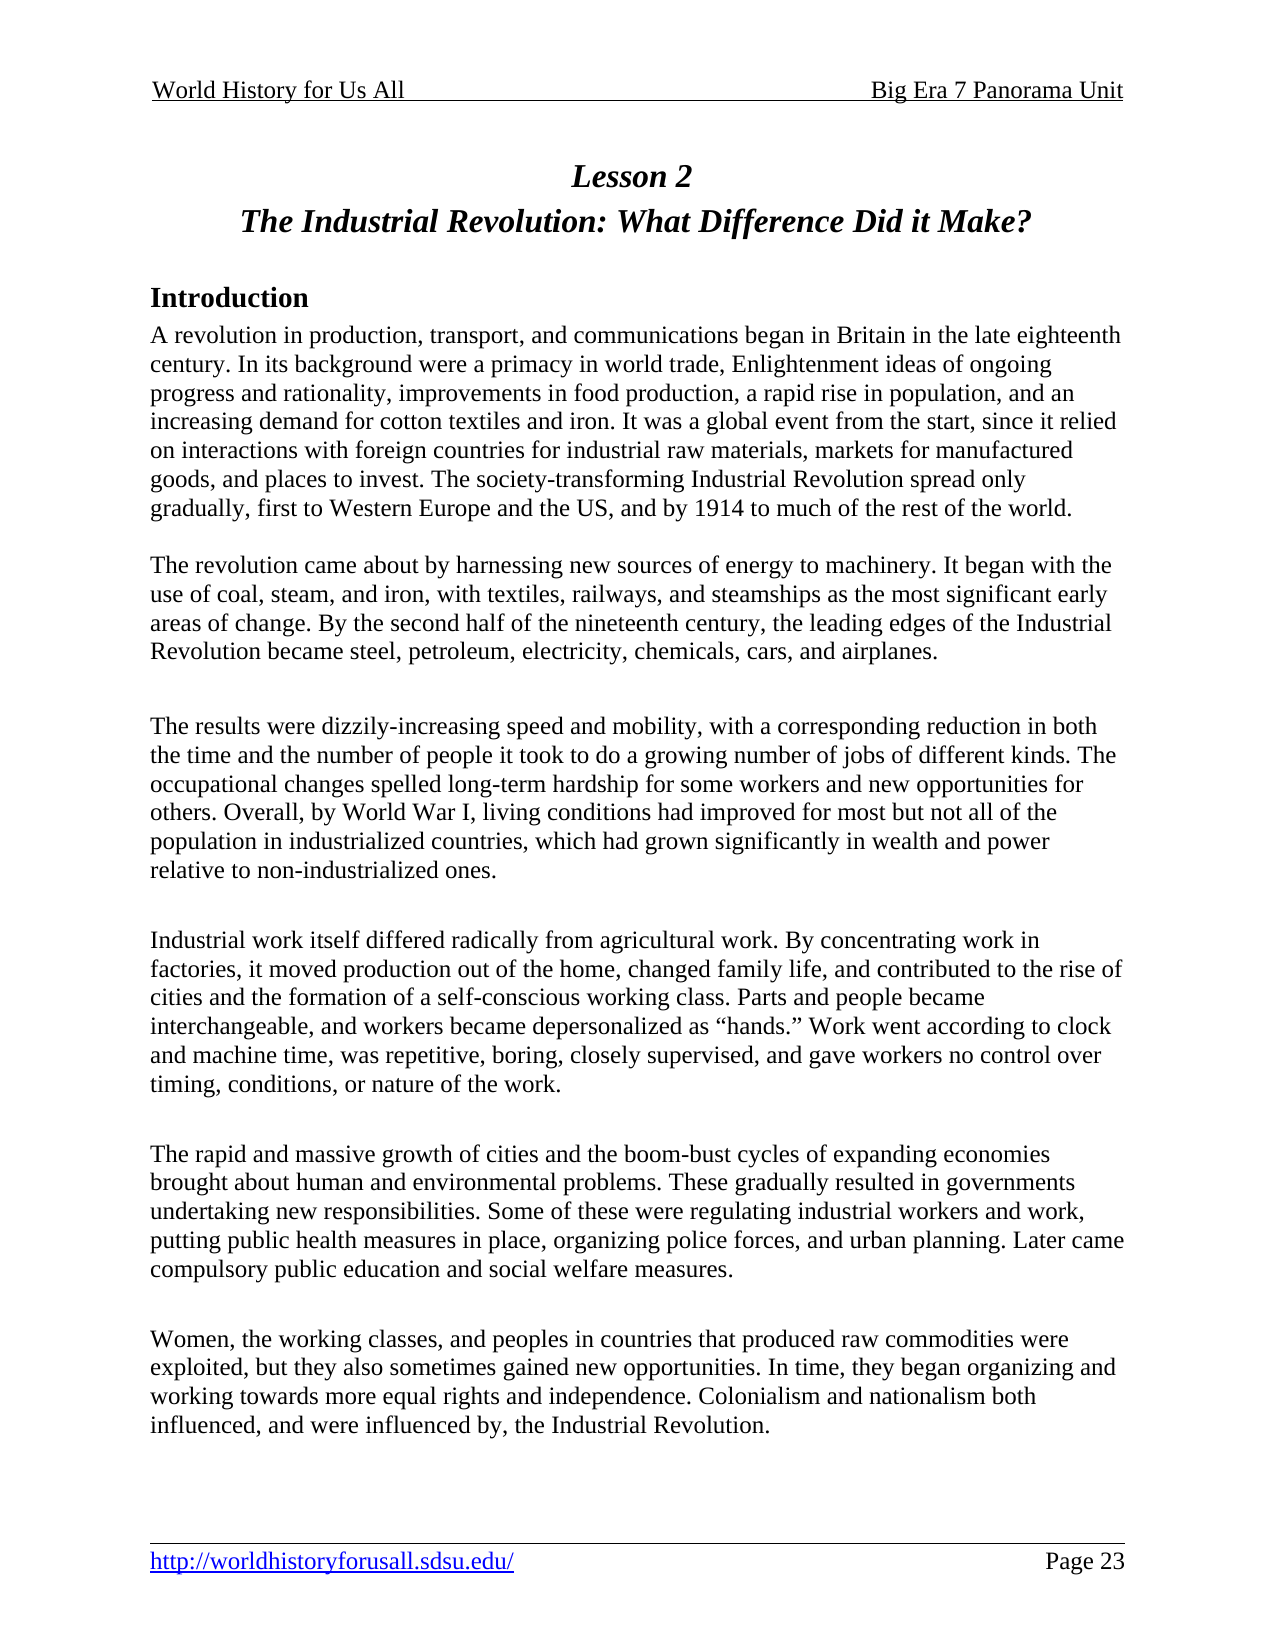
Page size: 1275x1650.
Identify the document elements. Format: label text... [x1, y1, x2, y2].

text Lesson 2 [150, 156, 1125, 194]
text The rapid and massive growth of cities and the boom-bust cycles of expanding economies brought about human and environmental problems. These gradually resulted in governments undertaking new responsibilities. Some of these were regulating industrial workers and work, putting public health measures in place, organizing police forces, and urban planning. Later came compulsory public education and social welfare measures. [150, 1139, 1125, 1282]
text The results were dizzily-increasing speed and mobility, with a corresponding reduction in both the time and the number of people it took to do a growing number of jobs of different kinds. The occupational changes spelled long-term hardship for some workers and new opportunities for others. Overall, by World War I, living conditions had improved for most but not all of the population in industrialized countries, which had grown significantly in wealth and power relative to non-industrialized ones. [150, 711, 1125, 884]
text Industrial work itself differed radically from agricultural work. By concentrating work in factories, it moved production out of the home, changed family life, and contributed to the rise of cities and the formation of a self-conscious working class. Parts and people became interchangeable, and workers became depersonalized as “hands.” Work went according to clock and machine time, was repetitive, boring, closely supervised, and gave workers no control over timing, conditions, or nature of the work. [150, 925, 1125, 1097]
text Women, the working classes, and peoples in countries that produced raw commodities were exploited, but they also sometimes gained new opportunities. In time, they began organizing and working towards more equal rights and independence. Colonialism and nationalism both influenced, and were influenced by, the Industrial Revolution. [150, 1324, 1125, 1439]
list Introduction [150, 280, 1125, 314]
text A revolution in production, transport, and communications began in Britain in the late eighteenth century. In its background were a primacy in world trade, Enlightenment ideas of ongoing progress and rationality, improvements in food production, a rapid rise in population, and an increasing demand for cotton textiles and iron. It was a global event from the start, since it relied on interactions with foreign countries for industrial raw materials, markets for manufactured goods, and places to invest. The society-transforming Industrial Revolution spread only gradually, first to Western Europe and the US, and by 1914 to much of the rest of the world. [150, 320, 1125, 521]
text The revolution came about by harnessing new sources of energy to machinery. It began with the use of coal, steam, and iron, with textiles, railways, and steamships as the most significant early areas of change. By the second half of the nineteenth century, the leading edges of the Industrial Revolution became steel, petroleum, electricity, chemicals, cars, and airplanes. [150, 550, 1125, 665]
text The Industrial Revolution: What Difference Did it Make? [150, 201, 1125, 239]
